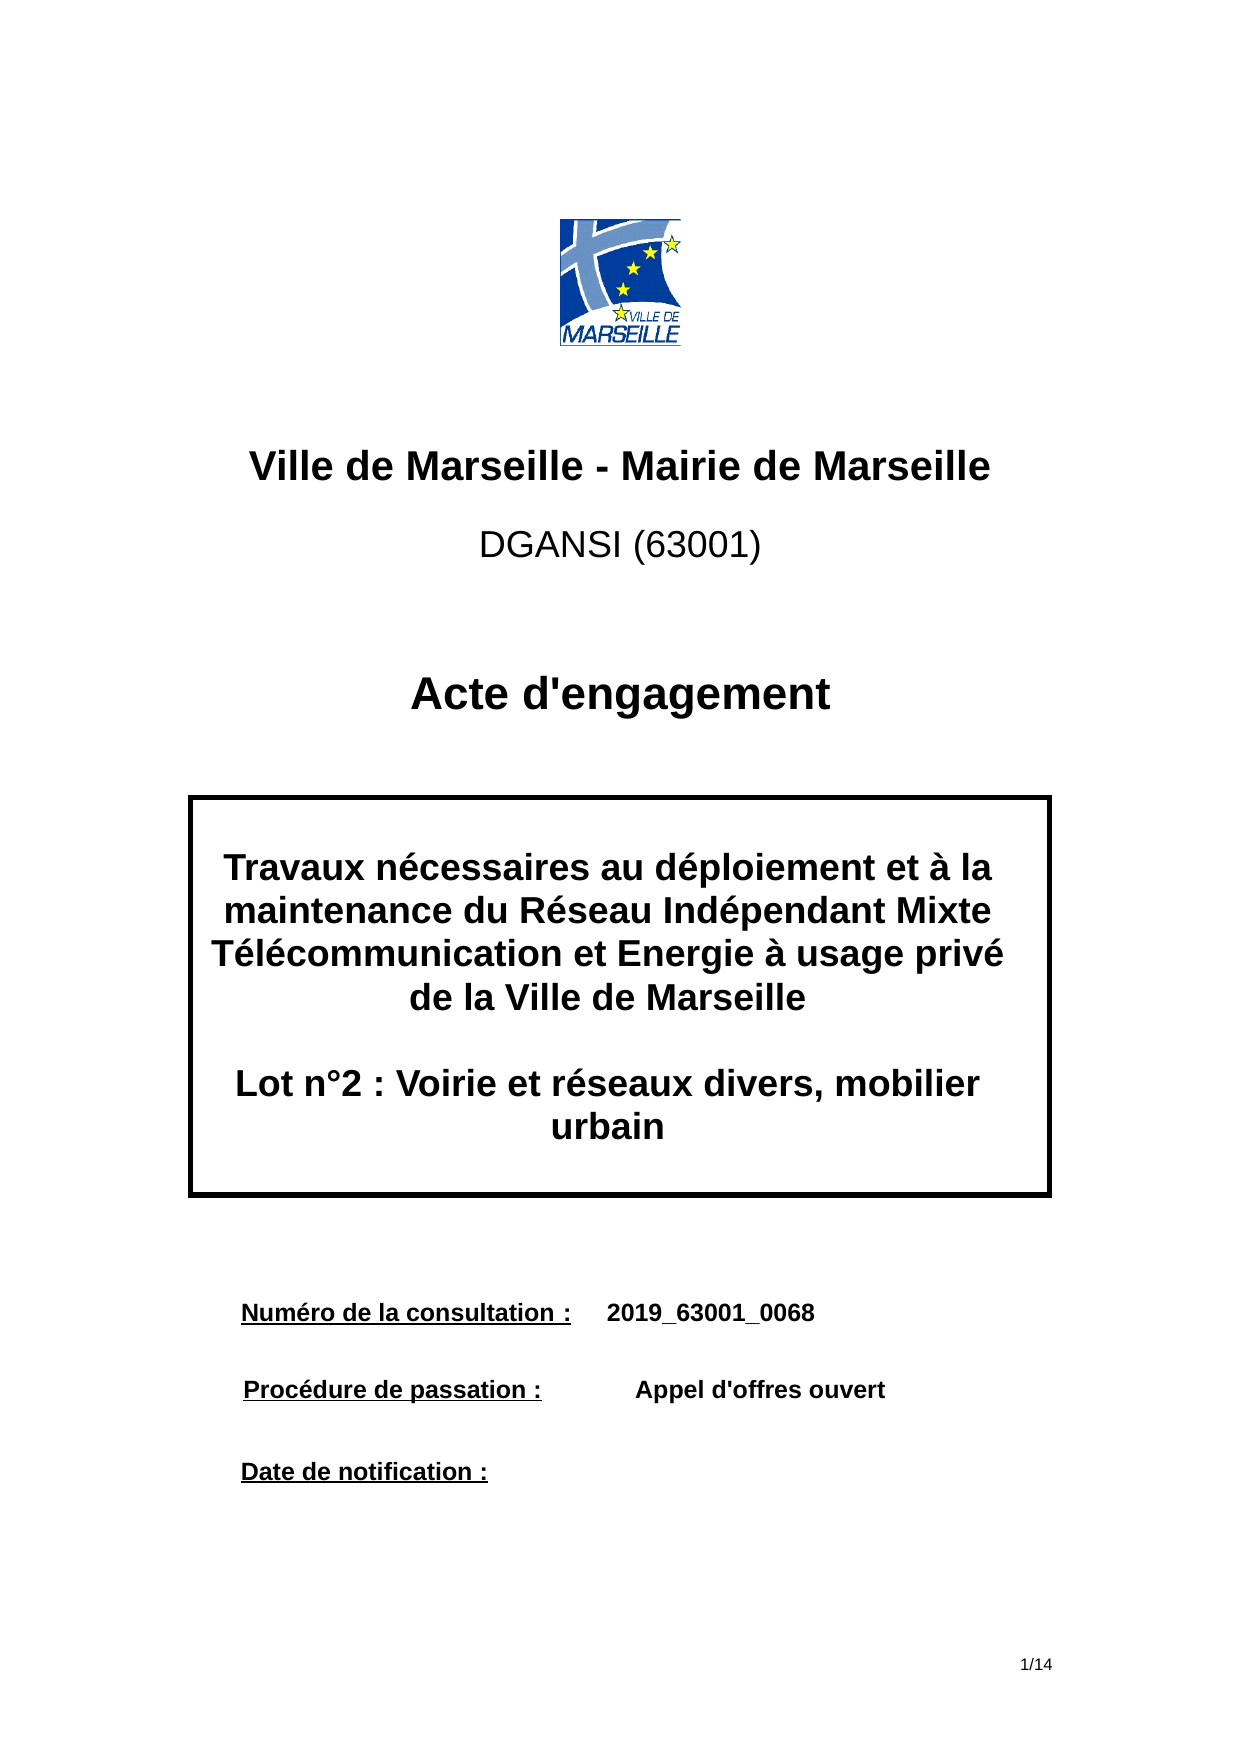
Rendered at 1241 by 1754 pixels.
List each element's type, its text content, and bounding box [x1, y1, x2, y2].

text Ville de Marseille - Mairie de Marseille [188, 441, 1052, 489]
text Travaux nécessaires au déploiement et à la maintenance du Réseau Indépendant Mixte Télécommunication et Energie à usage privé de la Ville de Marseille [193, 838, 1047, 1018]
text Numéro de la consultation : 2019_63001_0068 [241, 1298, 1052, 1327]
text Procédure de passation : Appel d'offres ouvert [243, 1375, 1052, 1404]
text DGANSI (63001) [188, 523, 1052, 566]
text Lot n°2 : Voirie et réseaux divers, mobilier urbain [193, 1054, 1047, 1147]
text Acte d'engagement [188, 667, 1052, 719]
text Date de notification : [241, 1457, 1052, 1485]
